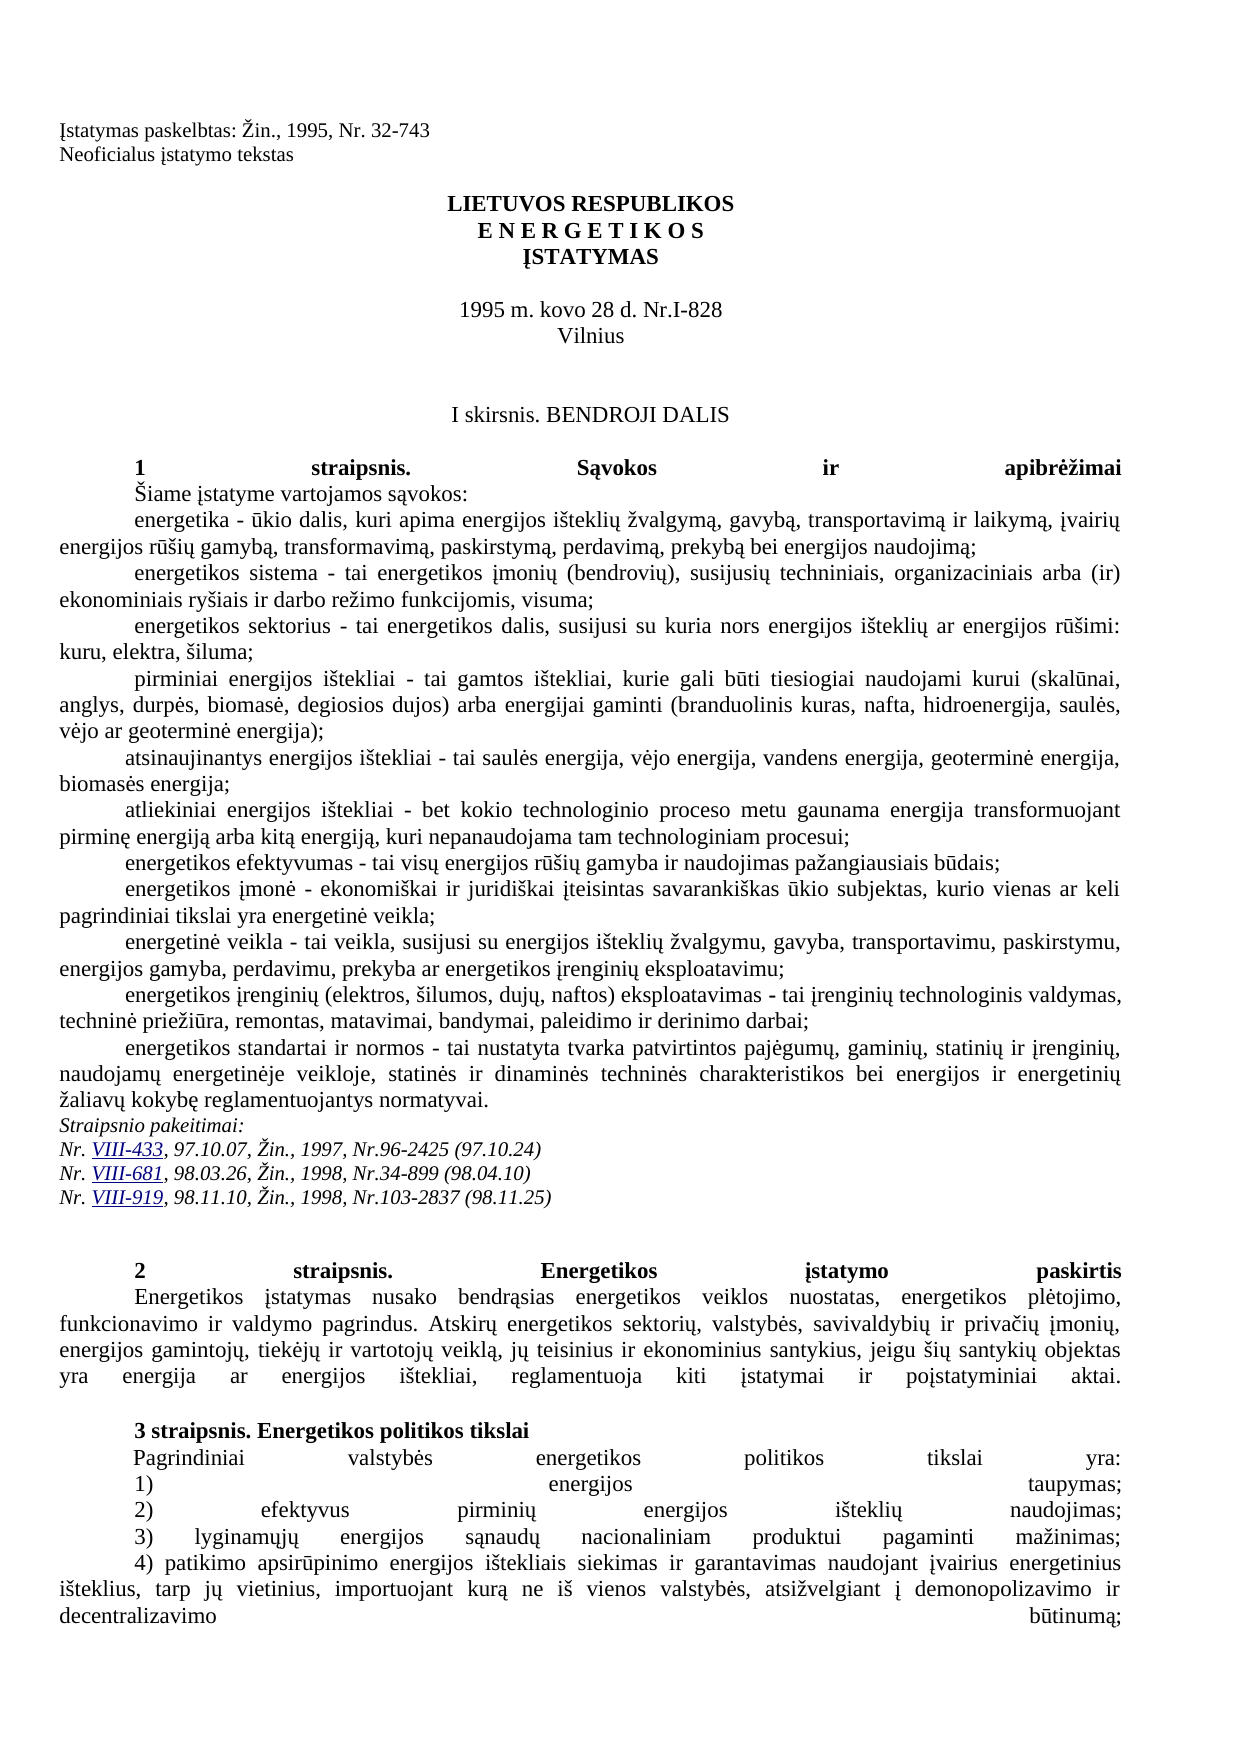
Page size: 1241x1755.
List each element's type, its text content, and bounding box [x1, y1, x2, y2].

text energetika - ūkio dalis, kuri apima energijos išteklių žvalgymą, gavybą, transportavimą ir laikymą, įvairių energijos rūšių gamybą, transformavimą, paskirstymą, perdavimą, prekybą bei energijos naudojimą; [59, 507, 1122, 559]
text pirminiai energijos ištekliai - tai gamtos ištekliai, kurie gali būti tiesiogiai naudojami kurui (skalūnai, anglys, durpės, biomasė, degiosios dujos) arba energijai gaminti (branduolinis kuras, nafta, hidroenergija, saulės, vėjo ar geoterminė energija); [59, 665, 1122, 744]
text Nr. VIII-919, 98.11.10, Žin., 1998, Nr.103-2837 (98.11.25) [59, 1185, 1122, 1209]
text Neoficialus įstatymo tekstas [59, 142, 1122, 166]
text Įstatymas paskelbtas: Žin., 1995, Nr. 32-743 [59, 118, 1122, 142]
text 3 straipsnis. Energetikos politikos tikslai [59, 1417, 1122, 1444]
text energetikos įmonė - ekonomiškai ir juridiškai įteisintas savarankiškas ūkio subjektas, kurio vienas ar keli pagrindiniai tikslai yra energetinė veikla; [59, 876, 1122, 928]
text atliekiniai energijos ištekliai - bet kokio technologinio proceso metu gaunama energija transformuojant pirminę energiją arba kitą energiją, kuri nepanaudojama tam technologiniam procesui; [59, 796, 1122, 849]
text energetinė veikla - tai veikla, susijusi su energijos išteklių žvalgymu, gavyba, transportavimu, paskirstymu, energijos gamyba, perdavimu, prekyba ar energetikos įrenginių eksploatavimu; [59, 928, 1122, 981]
text energetikos įrenginių (elektros, šilumos, dujų, naftos) eksploatavimas - tai įrenginių technologinis valdymas, techninė priežiūra, remontas, matavimai, bandymai, paleidimo ir derinimo darbai; [59, 981, 1122, 1034]
text energetikos efektyvumas - tai visų energijos rūšių gamyba ir naudojimas pažangiausiais būdais; [59, 849, 1122, 876]
text Nr. VIII-433, 97.10.07, Žin., 1997, Nr.96-2425 (97.10.24) [59, 1137, 1122, 1161]
text I skirsnis. BENDROJI DALIS [59, 401, 1122, 454]
text LIETUVOS RESPUBLIKOS E N E R G E T I K O S ĮSTATYMAS [59, 190, 1122, 296]
text energetikos sektorius - tai energetikos dalis, susijusi su kuria nors energijos išteklių ar energijos rūšimi: kuru, elektra, šiluma; [59, 612, 1122, 665]
text 2 straipsnis. Energetikos įstatymo paskirtis Energetikos įstatymas nusako bendrąsias energetikos veiklos nuostatas, energetikos plėtojimo, funkcionavimo ir valdymo pagrindus. Atskirų energetikos sektorių, valstybės, savivaldybių ir privačių įmonių, energijos gamintojų, tiekėjų ir vartotojų veiklą, jų teisinius ir ekonominius santykius, jeigu šių santykių objektas yra energija ar energijos ištekliai, reglamentuoja kiti įstatymai ir poįstatyminiai aktai. [59, 1257, 1122, 1417]
text Pagrindiniai valstybės energetikos politikos tikslai yra: 1) energijos taupymas; 2) efektyvus pirminių energijos išteklių naudojimas; 3) lyginamųjų energijos sąnaudų nacionaliniam produktui pagaminti mažinimas; 4) patikimo apsirūpinimo energijos ištekliais siekimas ir garantavimas naudojant įvairius energetinius išteklius, tarp jų vietinius, importuojant kurą ne iš vienos valstybės, atsižvelgiant į demonopolizavimo ir decentralizavimo būtinumą; [59, 1444, 1122, 1628]
text Straipsnio pakeitimai: [59, 1113, 1122, 1137]
text energetikos sistema - tai energetikos įmonių (bendrovių), susijusių techniniais, organizaciniais arba (ir) ekonominiais ryšiais ir darbo režimo funkcijomis, visuma; [59, 559, 1122, 612]
text 1 straipsnis. Sąvokos ir apibrėžimai Šiame įstatyme vartojamos sąvokos: [134, 454, 1122, 507]
text atsinaujinantys energijos ištekliai - tai saulės energija, vėjo energija, vandens energija, geoterminė energija, biomasės energija; [59, 744, 1122, 796]
text energetikos standartai ir normos - tai nustatyta tvarka patvirtintos pajėgumų, gaminių, statinių ir įrenginių, naudojamų energetinėje veikloje, statinės ir dinaminės techninės charakteristikos bei energijos ir energetinių žaliavų kokybę reglamentuojantys normatyvai. [59, 1034, 1122, 1113]
text 1995 m. kovo 28 d. Nr.I-828 Vilnius [59, 296, 1122, 401]
text Nr. VIII-681, 98.03.26, Žin., 1998, Nr.34-899 (98.04.10) [59, 1161, 1122, 1185]
